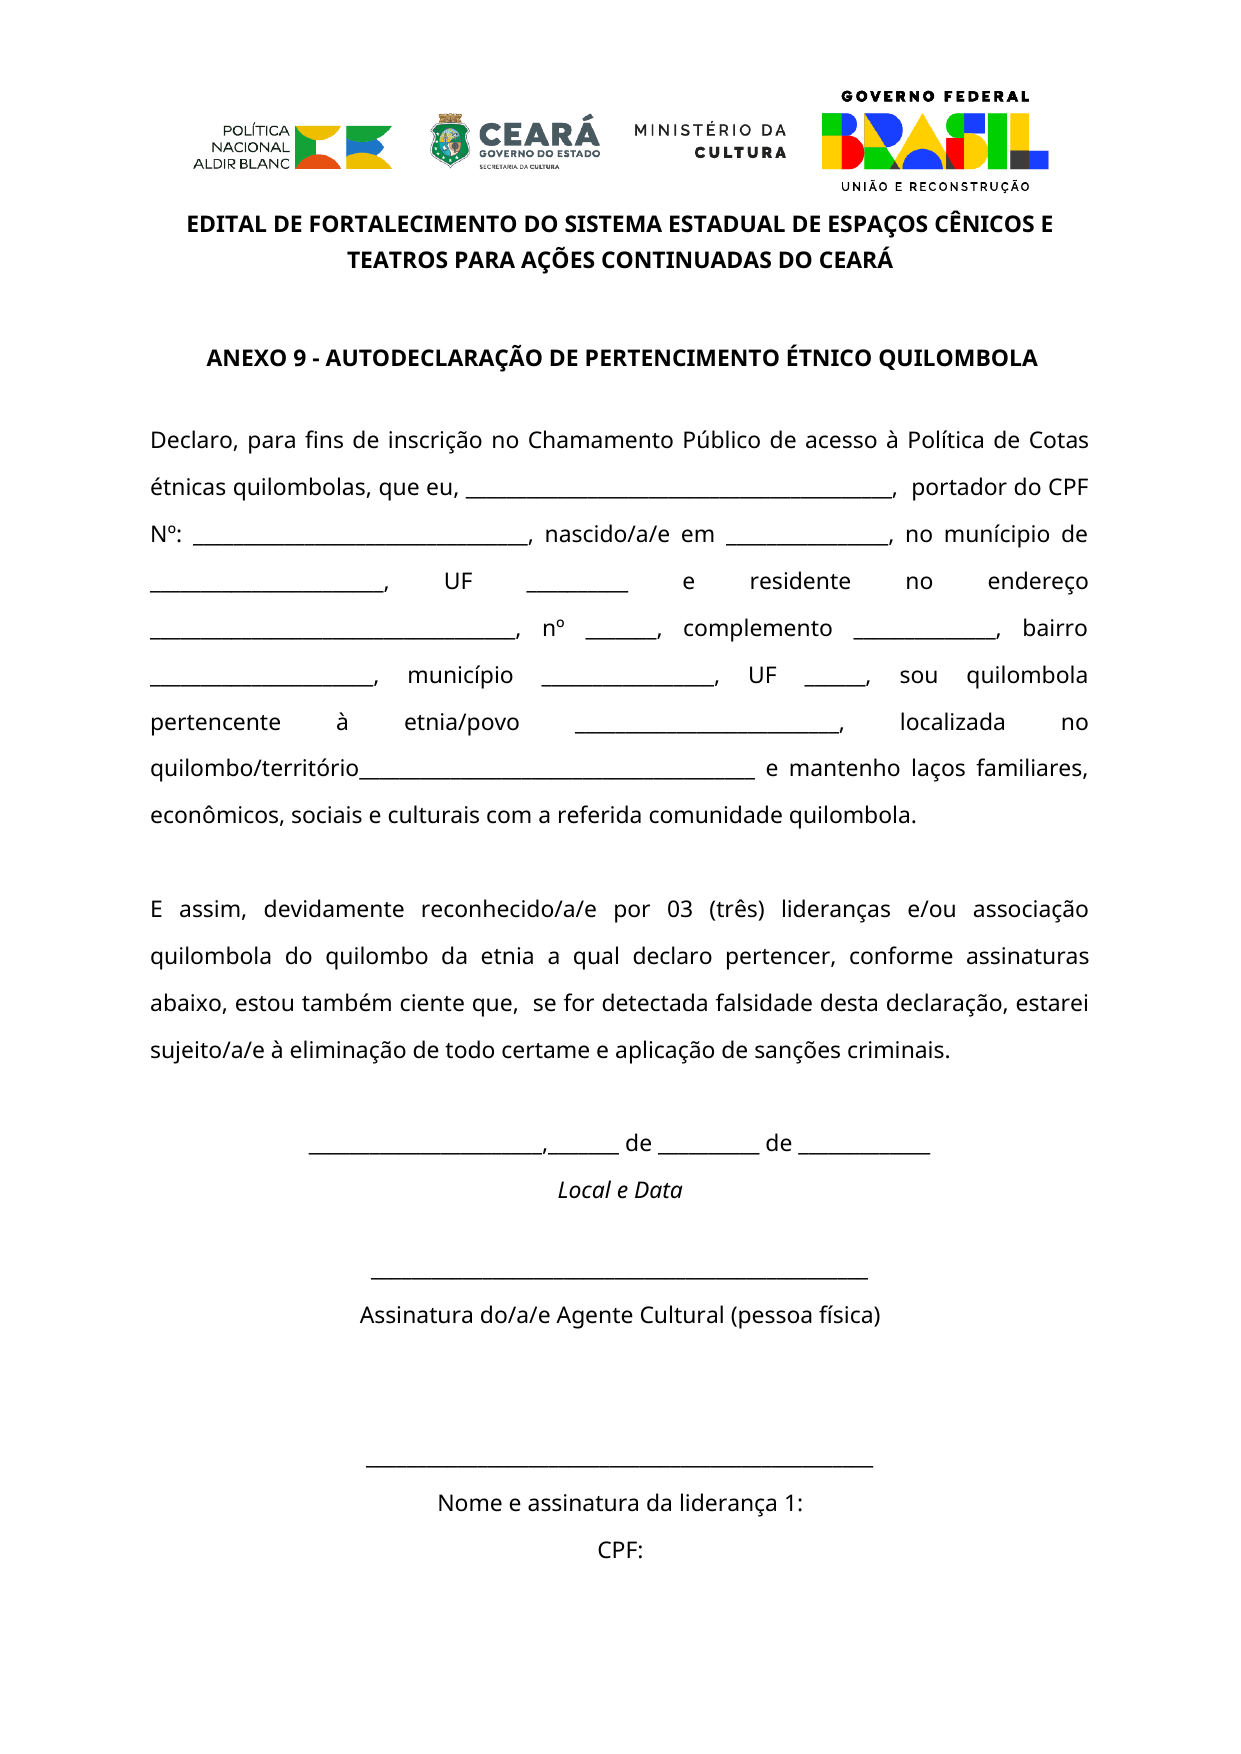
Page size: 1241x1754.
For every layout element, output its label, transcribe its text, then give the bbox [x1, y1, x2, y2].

text _________________________________________________ [150, 1252, 1090, 1284]
text Declaro, para fins de inscrição no Chamamento Público de acesso à Política de Cotas étnicas quilombolas, que eu, __________________________________________, portador do CPF Nº: _________________________________, nascido/a/e em ________________, no munícipio de _______________________, UF __________ e residente no endereço ____________________________________, nº _______, complemento ______________, bairro ______________________, município _________________, UF ______, sou quilombola pertencente à etnia/povo __________________________, localizada no quilombo/território_______________________________________ e mantenho laços familiares, econômicos, sociais e culturais com a referida comunidade quilombola. [150, 424, 1090, 831]
picture [150, 75, 1091, 209]
text EDITAL DE FORTALECIMENTO DO SISTEMA ESTADUAL DE ESPAÇOS CÊNICOS E TEATROS PARA AÇÕES CONTINUADAS DO CEARÁ [150, 209, 1090, 276]
text CPF: [150, 1534, 1090, 1565]
text E assim, devidamente reconhecido/a/e por 03 (três) lideranças e/ou associação quilombola do quilombo da etnia a qual declaro pertencer, conforme assinaturas abaixo, estou também ciente que, se for detectada falsidade desta declaração, estarei sujeito/a/e à eliminação de todo certame e aplicação de sanções criminais. [150, 893, 1090, 1065]
text ANEXO 9 - AUTODECLARAÇÃO DE PERTENCIMENTO ÉTNICO QUILOMBOLA [150, 341, 1094, 373]
text Local e Data [150, 1174, 1090, 1206]
text _______________________,_______ de __________ de _____________ [150, 1127, 1090, 1159]
text Nome e assinatura da liderança 1: [150, 1487, 1090, 1518]
text Assinatura do/a/e Agente Cultural (pessoa física) [150, 1299, 1090, 1331]
text __________________________________________________ [150, 1440, 1090, 1471]
